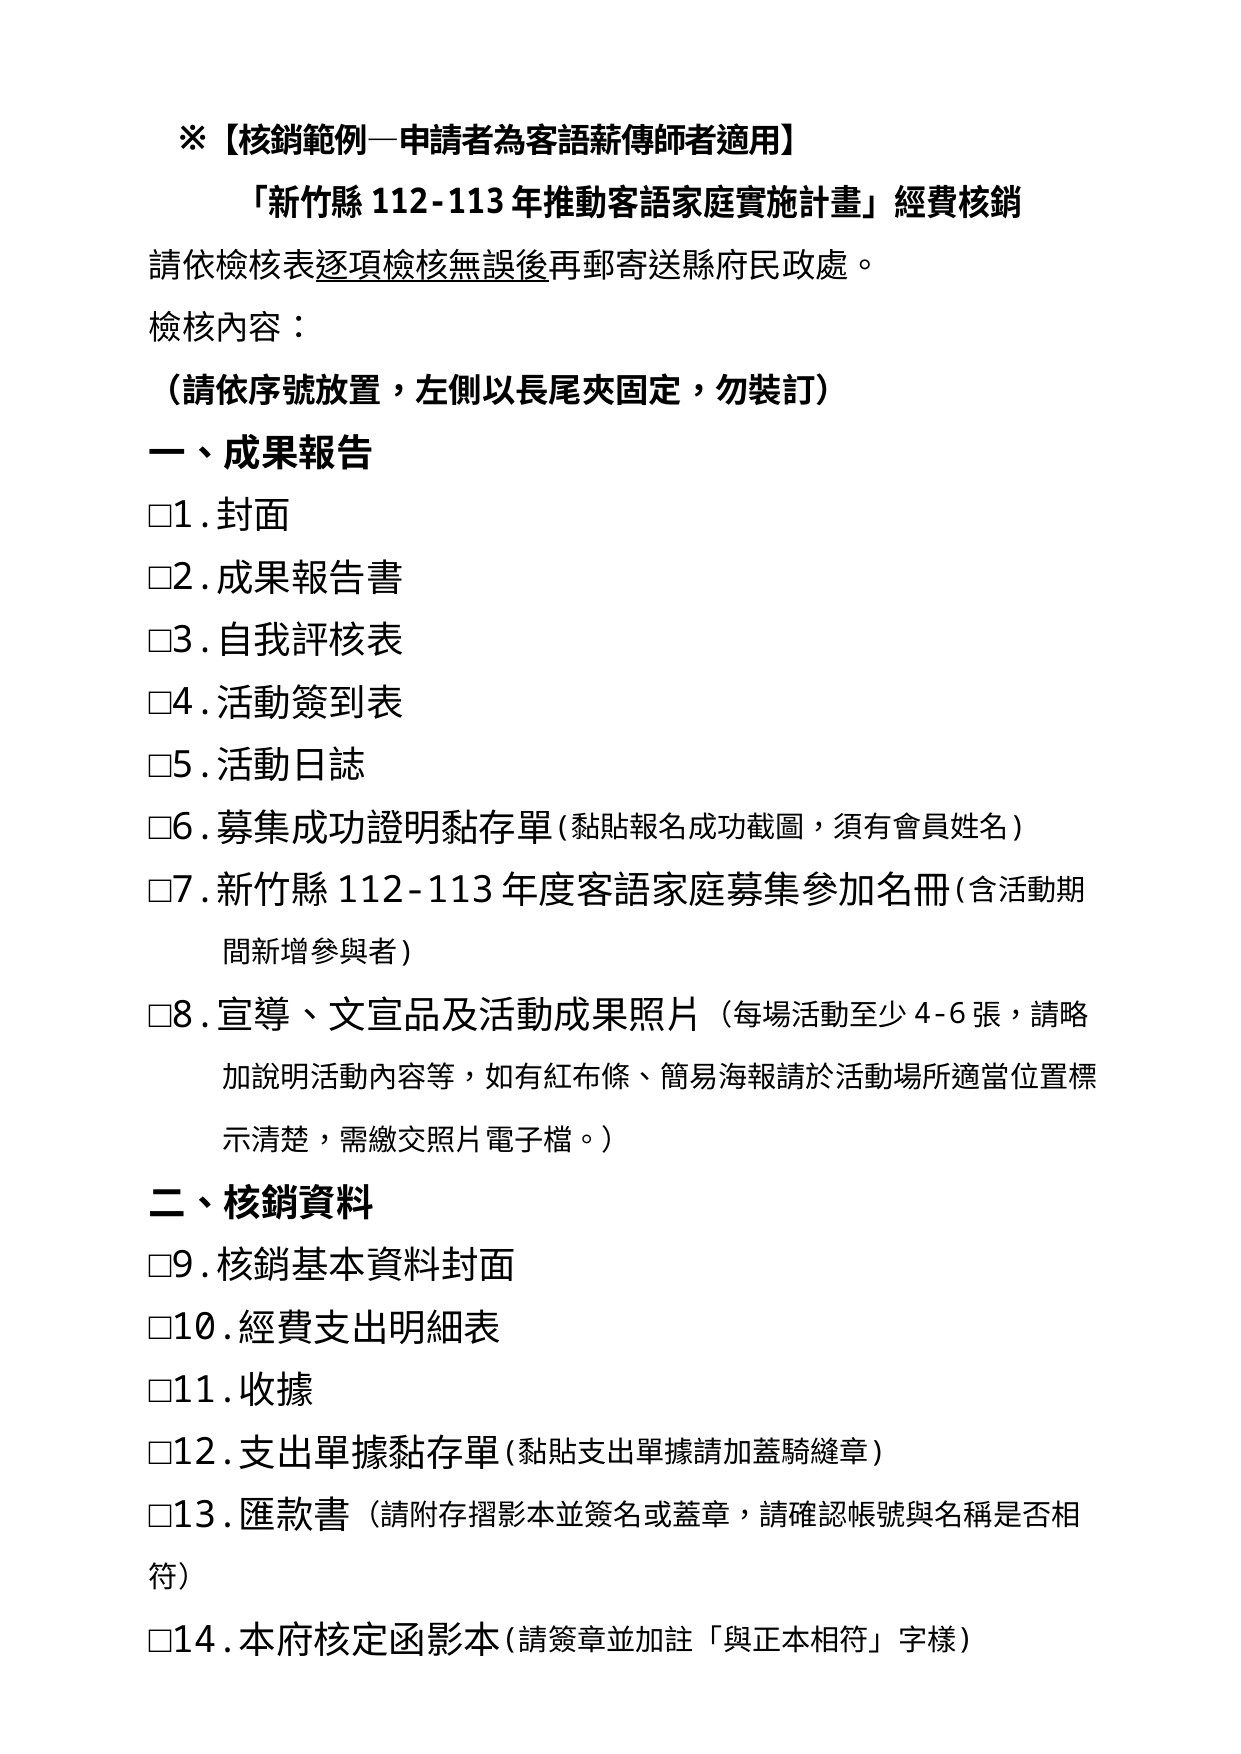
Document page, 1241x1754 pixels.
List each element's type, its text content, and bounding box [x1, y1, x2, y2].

text 請依檢核表逐項檢核無誤後再郵寄送縣府民政處。 [149, 221, 1109, 283]
text □14.本府核定函影本(請簽章並加註「與正本相符」字樣) [149, 1596, 1109, 1658]
text □3.自我評核表 [149, 596, 1109, 658]
text □6.募集成功證明黏存單(黏貼報名成功截圖，須有會員姓名) [149, 783, 1109, 846]
text □2.成果報告書 [149, 533, 1109, 596]
text 二、核銷資料 [149, 1158, 1109, 1221]
text □10.經費支出明細表 [149, 1283, 1109, 1346]
text □8.宣導、文宣品及活動成果照片（每場活動至少4-6張，請略加說明活動內容等，如有紅布條、簡易海報請於活動場所適當位置標示清楚，需繳交照片電子檔。） [149, 971, 1109, 1158]
text 「新竹縣112-113年推動客語家庭實施計畫」經費核銷 [149, 158, 1109, 221]
text （請依序號放置，左側以長尾夾固定，勿裝訂） [149, 346, 1109, 408]
text □5.活動日誌 [149, 721, 1109, 783]
text □12.支出單據黏存單(黏貼支出單據請加蓋騎縫章) [149, 1408, 1109, 1471]
text □9.核銷基本資料封面 [149, 1221, 1109, 1283]
text □11.收據 [149, 1346, 1109, 1408]
text 一、成果報告 [149, 408, 1109, 471]
text ※【核銷範例—申請者為客語薪傳師者適用】 [75, 96, 1165, 158]
text 檢核內容： [149, 283, 1109, 346]
text □4.活動簽到表 [149, 658, 1109, 721]
text □13.匯款書（請附存摺影本並簽名或蓋章，請確認帳號與名稱是否相符） [149, 1471, 1109, 1596]
text □7.新竹縣112-113年度客語家庭募集參加名冊(含活動期間新增參與者) [149, 846, 1109, 971]
text □1.封面 [149, 471, 1109, 533]
